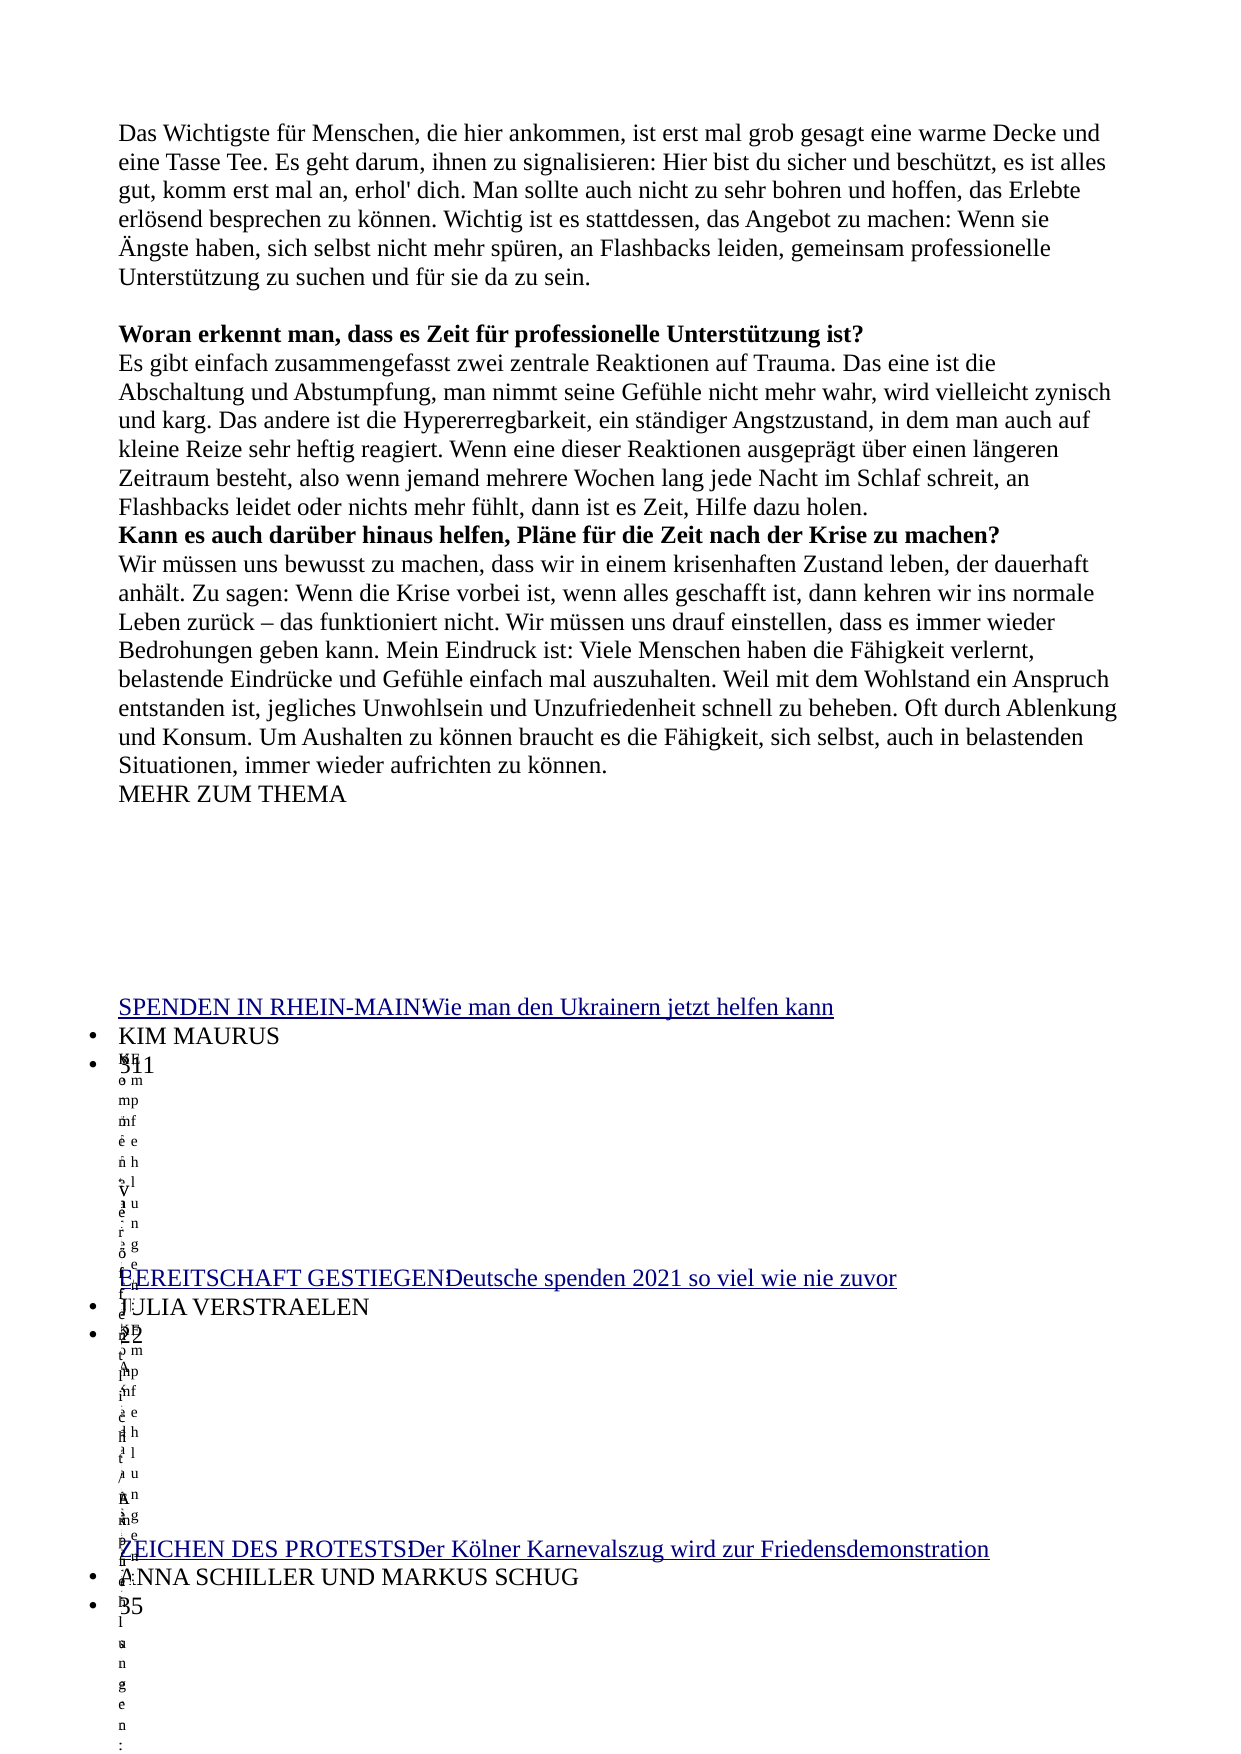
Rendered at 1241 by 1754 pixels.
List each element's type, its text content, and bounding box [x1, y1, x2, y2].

list 22 [121, 1321, 131, 1349]
text Woran erkennt man, dass es Zeit für professionelle Unterstützung ist? [118, 319, 1122, 348]
text Kann es auch darüber hinaus helfen, Pläne für die Zeit nach der Krise zu machen? [118, 521, 1122, 549]
text Es gibt einfach zusammengefasst zwei zentrale Reaktionen auf Trauma. Das eine ist die Abschaltung und Abstumpfung, man nimmt seine Gefühle nicht mehr wahr, wird vielleicht zynisch und karg. Das andere ist die Hypererregbarkeit, ein ständiger Angstzustand, in dem man auch auf kleine Reize sehr heftig reagiert. Wenn eine dieser Reaktionen ausgeprägt über einen längeren Zeitraum besteht, also wenn jemand mehrere Wochen lang jede Nacht im Schlaf schreit, an Flashbacks leidet oder nichts mehr fühlt, dann ist es Zeit, Hilfe dazu holen. [118, 348, 1122, 521]
text Wir müssen uns bewusst zu machen, dass wir in einem krisenhaften Zustand leben, der dauerhaft anhält. Zu sagen: Wenn die Krise vorbei ist, wenn alles geschafft ist, dann kehren wir ins normale Leben zurück – das funktioniert nicht. Wir müssen uns drauf einstellen, dass es immer wieder Bedrohungen geben kann. Mein Eindruck ist: Viele Menschen haben die Fähigkeit verlernt, belastende Eindrücke und Gefühle einfach mal auszuhalten. Weil mit dem Wohlstand ein Anspruch entstanden ist, jegliches Unwohlsein und Unzufriedenheit schnell zu beheben. Oft durch Ablenkung und Konsum. Um Aushalten zu können braucht es die Fähigkeit, sich selbst, auch in belastenden Situationen, immer wieder aufrichten zu können. [118, 549, 1122, 779]
text Das Wichtigste für Menschen, die hier ankommen, ist erst mal grob gesagt eine warme Decke und eine Tasse Tee. Es geht darum, ihnen zu signalisieren: Hier bist du sicher und beschützt, es ist alles gut, komm erst mal an, erhol' dich. Man sollte auch nicht zu sehr bohren und hoffen, das Erlebte erlösend besprechen zu können. Wichtig ist es stattdessen, das Angebot zu machen: Wenn sie Ängste haben, sich selbst nicht mehr spüren, an Flashbacks leiden, gemeinsam professionelle Unterstützung zu suchen und für sie da zu sein. [118, 118, 1122, 291]
text SPENDEN IN RHEIN-MAINWie man den Ukrainern jetzt helfen kann [118, 992, 1122, 1021]
text BEREITSCHAFT GESTIEGENDeutsche spenden 2021 so viel wie nie zuvor [133, 1263, 1122, 1292]
list 311 [133, 1050, 1122, 1079]
text ZEICHEN DES PROTESTSDer Kölner Karnevalszug wird zur Friedensdemonstration [133, 1534, 1122, 1562]
list ANNA SCHILLER UND MARKUS SCHUG [121, 1562, 1122, 1591]
list KIM MAURUS [118, 1021, 1122, 1050]
list 35 [121, 1591, 1122, 1620]
list 311 [121, 1050, 131, 1079]
text MEHR ZUM THEMA [118, 779, 1122, 808]
list 22 [133, 1321, 1122, 1349]
list JULIA VERSTRAELEN [121, 1292, 1122, 1321]
